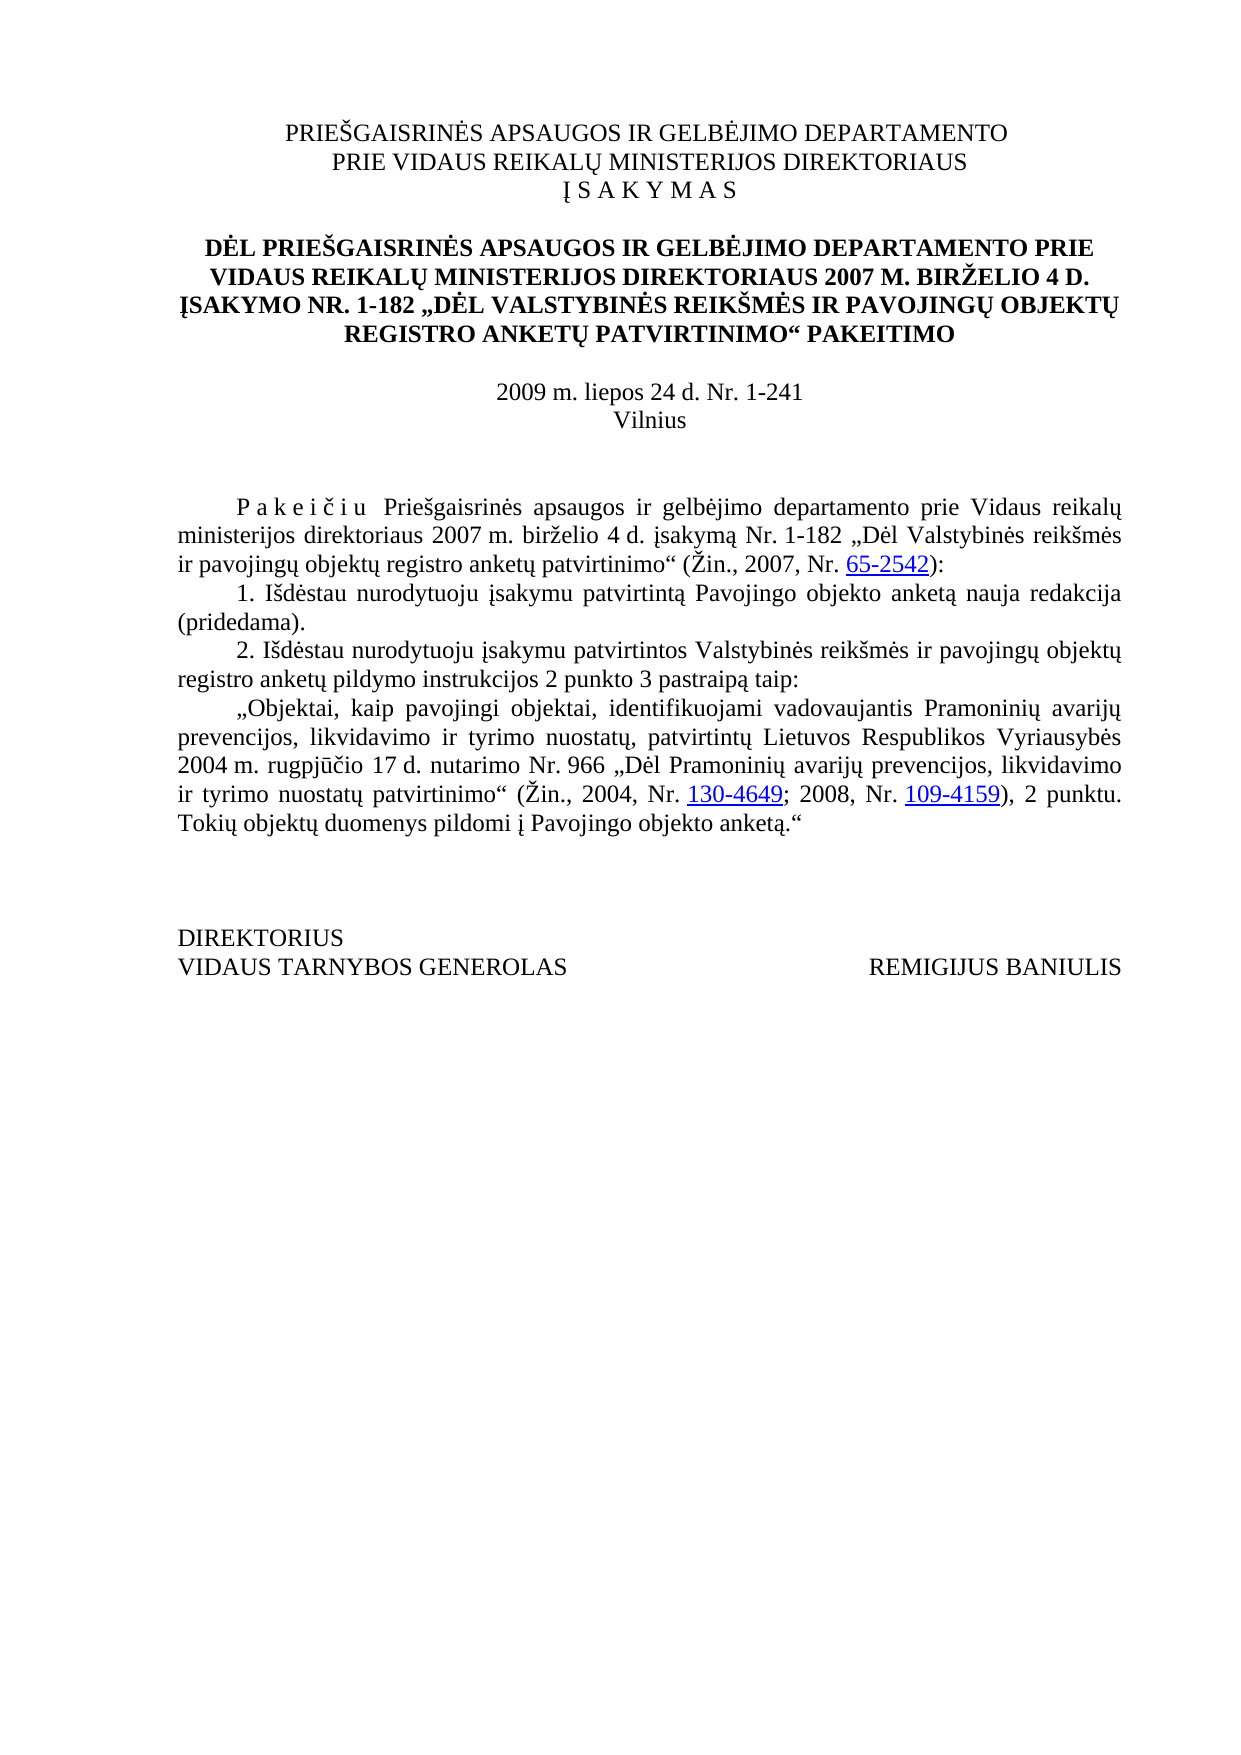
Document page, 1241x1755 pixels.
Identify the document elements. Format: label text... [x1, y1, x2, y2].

text 1. Išdėstau nurodytuoju įsakymu patvirtintą Pavojingo objekto anketą nauja redakcija (pridedama). [177, 578, 1122, 636]
text PRIEŠGAISRINĖS APSAUGOS IR GELBĖJIMO DEPARTAMENTO [177, 118, 1122, 147]
text Direktorius [177, 923, 1122, 952]
text Pakeičiu Priešgaisrinės apsaugos ir gelbėjimo departamento prie Vidaus reikalų ministerijos direktoriaus 2007 m. birželio 4 d. įsakymą Nr. 1-182 „Dėl Valstybinės reikšmės ir pavojingų objektų registro anketų patvirtinimo“ (Žin., 2007, Nr. 65-2542): [177, 492, 1122, 578]
text 2. Išdėstau nurodytuoju įsakymu patvirtintos Valstybinės reikšmės ir pavojingų objektų registro anketų pildymo instrukcijos 2 punkto 3 pastraipą taip: [177, 636, 1122, 693]
text ĮSAKYMAS [177, 176, 1122, 204]
text vidaus tarnybos generolas Remigijus Baniulis [177, 952, 1122, 981]
text 2009 m. liepos 24 d. Nr. 1-241 [177, 377, 1122, 406]
text Vilnius [177, 406, 1122, 434]
text „Objektai, kaip pavojingi objektai, identifikuojami vadovaujantis Pramoninių avarijų prevencijos, likvidavimo ir tyrimo nuostatų, patvirtintų Lietuvos Respublikos Vyriausybės 2004 m. rugpjūčio 17 d. nutarimo Nr. 966 „Dėl Pramoninių avarijų prevencijos, likvidavimo ir tyrimo nuostatų patvirtinimo“ (Žin., 2004, Nr. 130-4649; 2008, Nr. 109-4159), 2 punktu. Tokių objektų duomenys pildomi į Pavojingo objekto anketą.“ [177, 693, 1122, 837]
text PRIE VIDAUS REIKALŲ MINISTERIJOS DIREKTORIAUS [177, 147, 1122, 176]
text DĖL PRIEŠGAISRINĖS APSAUGOS IR GELBĖJIMO DEPARTAMENTO PRIE VIDAUS REIKALŲ MINISTERIJOS DIREKTORIAUS 2007 M. BIRŽELIO 4 D. ĮSAKYMO Nr. 1-182 „DĖL VALSTYBINĖS REIKŠMĖS IR PAVOJINGŲ OBJEKTŲ REGISTRO ANKETŲ PATVIRTINIMO“ PAKEITIMO [177, 233, 1122, 348]
